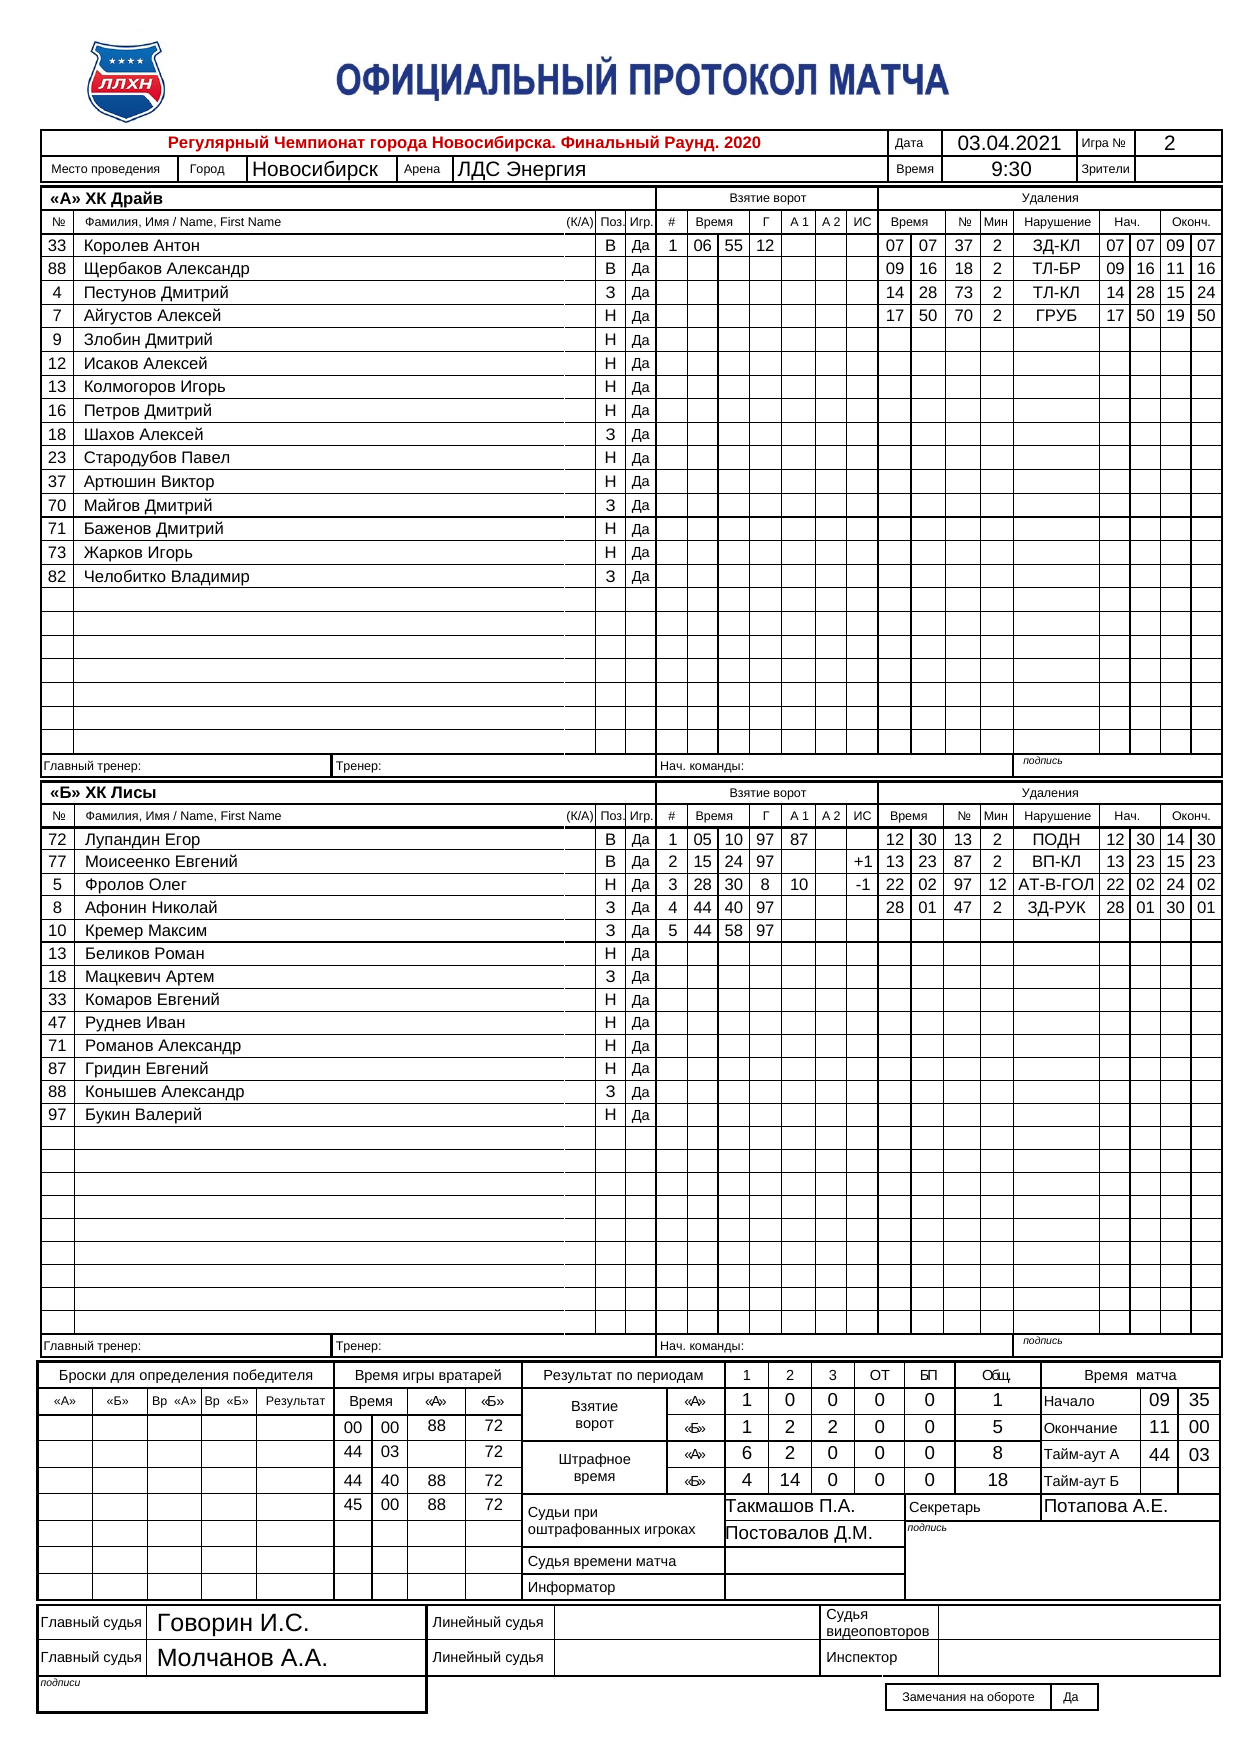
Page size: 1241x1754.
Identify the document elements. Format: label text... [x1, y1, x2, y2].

table_header Замечания на обороте [887, 1685, 1050, 1709]
table_cell [981, 565, 1013, 587]
table_cell [626, 1288, 655, 1310]
table_cell [879, 1219, 910, 1241]
table_cell [688, 518, 717, 540]
table_cell Поз. [596, 211, 625, 233]
table_cell [912, 1104, 943, 1126]
table_cell [782, 1288, 815, 1310]
table_cell [782, 850, 815, 872]
table_cell [1014, 1035, 1099, 1057]
table_cell [719, 1242, 749, 1264]
table_cell 09 [1141, 1389, 1177, 1413]
table_cell [1100, 352, 1129, 374]
table_cell [750, 1104, 781, 1126]
table_cell [782, 920, 815, 941]
table_cell [42, 730, 73, 753]
table_cell [408, 1521, 465, 1546]
table_cell [1014, 1058, 1099, 1079]
table_cell Н [596, 305, 625, 327]
table_cell [1192, 399, 1221, 422]
table_cell [657, 494, 687, 516]
table_cell [816, 518, 846, 540]
table_cell 58 [719, 920, 749, 941]
table_cell 14 [879, 281, 910, 303]
table_cell ТЛ-КЛ [1014, 281, 1099, 303]
table_cell [1161, 541, 1190, 564]
table_cell 70 [946, 305, 980, 327]
table_cell [719, 588, 749, 611]
table_cell 2 [981, 896, 1013, 918]
table_cell [1192, 683, 1221, 706]
table_cell Нарушение [1014, 805, 1099, 826]
table_cell [1192, 636, 1221, 658]
table_cell [816, 659, 846, 682]
table_cell [1192, 588, 1221, 611]
table_cell [93, 1416, 147, 1440]
table_cell 47 [944, 896, 980, 918]
table_cell Штрафное время [523, 1442, 666, 1493]
table_cell [1100, 423, 1129, 445]
table_cell [466, 1574, 521, 1599]
table_header Броски для определения победителя [39, 1363, 333, 1387]
table_cell [1161, 1058, 1190, 1079]
table_cell [1014, 470, 1099, 493]
table_cell [1161, 943, 1190, 964]
table_cell Линейный судья [428, 1640, 554, 1675]
table_cell [657, 518, 687, 540]
table_cell [782, 1173, 815, 1195]
table_cell [816, 707, 846, 729]
table_cell [257, 1574, 333, 1599]
table_cell [782, 896, 815, 918]
table_cell Конышев Александр [75, 1081, 564, 1103]
table_cell [847, 943, 877, 964]
table_cell [782, 257, 815, 280]
table_cell [565, 896, 595, 918]
table_cell [1161, 920, 1190, 941]
table_cell 6 [726, 1442, 768, 1467]
table_cell [719, 399, 749, 422]
table_cell [750, 352, 781, 374]
table_cell 72 [466, 1416, 521, 1440]
table_cell [657, 1012, 687, 1033]
table_cell [428, 1677, 882, 1711]
table_cell [912, 1311, 943, 1333]
table_cell [1100, 470, 1129, 493]
table_cell 14 [769, 1468, 811, 1493]
table_cell [1192, 423, 1221, 445]
table_cell [1192, 494, 1221, 516]
table_cell 44 [688, 920, 717, 941]
table_cell +1 [847, 850, 877, 872]
table_cell [39, 1521, 92, 1546]
table_cell [719, 1219, 749, 1241]
table_cell 55 [719, 235, 749, 256]
table_cell [782, 1012, 815, 1033]
table_cell [1131, 1012, 1160, 1033]
table_cell [93, 1547, 147, 1573]
table_cell [74, 659, 564, 682]
table_cell А 2 [816, 211, 846, 233]
table_cell [944, 1196, 980, 1218]
table_cell ТЛ-БР [1014, 257, 1099, 280]
table_cell [981, 1265, 1013, 1287]
table_cell [1014, 518, 1099, 540]
table_header 2 [769, 1363, 811, 1387]
table_cell [1192, 470, 1221, 493]
table_header Регулярный Чемпионат города Новосибирска. Финальный Раунд. 2020 [42, 131, 887, 155]
table_cell Да [626, 281, 655, 303]
table_cell 9:30 [943, 157, 1076, 181]
table_cell [626, 1219, 655, 1241]
table_cell [202, 1441, 256, 1467]
table_cell [816, 399, 846, 422]
table_cell [750, 565, 781, 587]
table_cell [1192, 1242, 1221, 1264]
table_cell Н [596, 943, 625, 964]
table_cell Игр. [626, 805, 655, 826]
table_header Игра № [1078, 131, 1134, 155]
table_cell Да [626, 989, 655, 1011]
table_cell [816, 446, 846, 469]
table_cell [202, 1494, 256, 1520]
table_cell 35 [1179, 1389, 1219, 1413]
table_cell [657, 588, 687, 611]
table_cell [847, 636, 877, 658]
table_cell [1192, 612, 1221, 634]
table_cell Нач. команды: [657, 1335, 1012, 1356]
table_cell [39, 1416, 92, 1440]
table_cell [565, 920, 595, 941]
table_cell [1100, 1173, 1129, 1195]
table_cell [750, 588, 781, 611]
table_cell 1 [956, 1389, 1040, 1413]
table_cell [750, 1150, 781, 1172]
table_cell [782, 305, 815, 327]
table_cell 88 [408, 1494, 465, 1520]
table_cell [981, 1288, 1013, 1310]
table_cell [879, 423, 910, 445]
table_cell 2 [981, 281, 1013, 303]
table_cell [1100, 707, 1129, 729]
table_cell [626, 1173, 655, 1195]
table_cell 13 [1100, 850, 1129, 872]
table_cell [596, 707, 625, 729]
table_cell [912, 1150, 943, 1172]
table_cell [596, 1311, 625, 1333]
table_cell [782, 1035, 815, 1057]
table_cell [912, 565, 945, 587]
table_cell [626, 636, 655, 658]
table_cell 82 [42, 565, 73, 587]
table_cell Да [626, 305, 655, 327]
table_cell [565, 446, 595, 469]
table_cell [782, 328, 815, 351]
table_cell [626, 1311, 655, 1333]
table_cell [1100, 494, 1129, 516]
table_cell [335, 1547, 371, 1573]
table_cell [688, 1127, 717, 1149]
table_cell Зрители [1078, 157, 1134, 181]
table_cell [688, 730, 717, 753]
table_cell ЗД-РУК [1014, 896, 1099, 918]
table_cell [847, 281, 877, 303]
table_cell [879, 1081, 910, 1103]
table_cell 0 [812, 1468, 854, 1493]
table_cell [1100, 1058, 1129, 1079]
table_cell [688, 352, 717, 374]
table_cell # [657, 805, 687, 826]
table_cell Н [596, 470, 625, 493]
table_cell Судья времени матча [523, 1548, 724, 1573]
table_cell [1192, 352, 1221, 374]
table_cell [847, 399, 877, 422]
table_cell [42, 1150, 74, 1172]
table_cell 73 [946, 281, 980, 303]
table_cell [42, 1265, 74, 1287]
table_cell [981, 588, 1013, 611]
table_cell [1131, 1127, 1160, 1149]
table_cell [750, 1058, 781, 1079]
table_cell [879, 683, 910, 706]
table_cell [750, 1311, 781, 1333]
table_cell [750, 1081, 781, 1103]
table_cell [565, 829, 595, 849]
table_cell [750, 281, 781, 303]
table_cell [626, 1150, 655, 1172]
table_cell Шахов Алексей [74, 423, 564, 445]
table_cell [847, 446, 877, 469]
table_cell [1192, 1265, 1221, 1287]
table_cell [1100, 1288, 1129, 1310]
table_cell [750, 494, 781, 516]
table_cell 2 [812, 1415, 854, 1440]
table_cell [816, 966, 846, 987]
table_cell [1179, 1468, 1219, 1493]
table_cell ИС [847, 805, 877, 826]
table_cell [1131, 1150, 1160, 1172]
table_cell [719, 683, 749, 706]
table_cell [1161, 588, 1190, 611]
table_cell [981, 446, 1013, 469]
table_cell [944, 943, 980, 964]
table_cell [1161, 446, 1190, 469]
table_cell [944, 1150, 980, 1172]
table_cell 12 [750, 235, 781, 256]
table_cell [565, 850, 595, 872]
table_cell [750, 659, 781, 682]
table_cell [1161, 683, 1190, 706]
table_cell Тренер: [333, 755, 655, 776]
table_cell [912, 636, 945, 658]
table_cell Окончание [1042, 1415, 1140, 1440]
table_cell [1100, 730, 1129, 753]
table_cell [1161, 1127, 1190, 1149]
table_cell [816, 281, 846, 303]
table_cell [816, 920, 846, 941]
table_cell [1100, 636, 1129, 658]
table_cell [688, 1104, 717, 1126]
table_cell [657, 541, 687, 564]
table_cell Н [596, 352, 625, 374]
table_cell [719, 305, 749, 327]
table_cell [719, 1104, 749, 1126]
table_cell [565, 1150, 595, 1172]
table_cell [719, 565, 749, 587]
table_cell [816, 1058, 846, 1079]
table_cell [847, 328, 877, 351]
table_cell 0 [812, 1442, 854, 1467]
table_cell [847, 235, 877, 256]
table_cell [42, 1173, 74, 1195]
table_cell [847, 1219, 877, 1241]
table_cell [596, 1219, 625, 1241]
table_cell Н [596, 328, 625, 351]
table_cell Судья видеоповторов [821, 1606, 938, 1639]
table_cell 28 [912, 281, 945, 303]
table_cell [912, 943, 943, 964]
table_cell [719, 1035, 749, 1057]
table_cell [42, 1311, 74, 1333]
table_cell [782, 1081, 815, 1103]
table_cell З [596, 966, 625, 987]
table_cell [688, 1012, 717, 1033]
table_cell [981, 1150, 1013, 1172]
table_cell [719, 257, 749, 280]
table_cell [912, 1058, 943, 1079]
table_cell [912, 612, 945, 634]
table_cell [944, 1265, 980, 1287]
table_cell 97 [42, 1104, 74, 1126]
table_cell [847, 659, 877, 682]
table_cell [1192, 1150, 1221, 1172]
table_cell Потапова А.Е. [1042, 1495, 1219, 1520]
table_cell [42, 707, 73, 729]
table_cell [847, 1265, 877, 1287]
table_cell [1161, 1081, 1190, 1103]
table_cell [202, 1521, 256, 1546]
table_cell [847, 1311, 877, 1333]
table_cell [816, 328, 846, 351]
table_cell 0 [855, 1415, 904, 1440]
table_cell [335, 1521, 371, 1546]
table_cell [148, 1574, 201, 1599]
table_cell 97 [750, 920, 781, 941]
table_cell Да [626, 829, 655, 849]
table_cell [1100, 518, 1129, 540]
table_cell 28 [879, 896, 910, 918]
table_cell [657, 612, 687, 634]
table_cell [1131, 423, 1160, 445]
table_cell [719, 1173, 749, 1195]
table_cell [719, 541, 749, 564]
table_cell [847, 1288, 877, 1310]
table_cell [782, 1311, 815, 1333]
table_cell [750, 399, 781, 422]
table_cell Майгов Дмитрий [74, 494, 564, 516]
table_cell [565, 1288, 595, 1310]
table_cell [719, 518, 749, 540]
table_cell [565, 352, 595, 374]
table_cell [816, 636, 846, 658]
table_cell [657, 281, 687, 303]
table_cell [879, 1104, 910, 1126]
table_cell [565, 328, 595, 351]
table_cell [39, 1468, 92, 1493]
table_cell 87 [782, 829, 815, 849]
table_cell [981, 966, 1013, 987]
table_cell [42, 636, 73, 658]
table_cell [782, 235, 815, 256]
table_cell 0 [905, 1389, 954, 1413]
table_cell Н [596, 541, 625, 564]
table_cell [39, 1494, 92, 1520]
table_cell 44 [335, 1441, 371, 1467]
table_cell -1 [847, 874, 877, 895]
table_cell [981, 683, 1013, 706]
table_cell [626, 612, 655, 634]
table_cell Да [626, 446, 655, 469]
table_cell [257, 1547, 333, 1573]
table_cell [1014, 1127, 1099, 1149]
table_cell [750, 257, 781, 280]
table_cell [565, 305, 595, 327]
table_cell [1100, 1012, 1129, 1033]
table_cell [42, 1196, 74, 1218]
table_header Общ. [956, 1363, 1040, 1387]
table_cell [782, 588, 815, 611]
table_cell [1014, 1196, 1099, 1218]
table_cell [847, 1242, 877, 1264]
table_cell [74, 636, 564, 658]
table_cell [657, 659, 687, 682]
table_cell 15 [688, 850, 717, 872]
table_cell Да [626, 257, 655, 280]
table_cell 19 [1161, 305, 1190, 327]
table_cell [750, 707, 781, 729]
table_cell Романов Александр [75, 1035, 564, 1057]
table_cell [879, 470, 910, 493]
table_cell [565, 659, 595, 682]
table_cell [1131, 1104, 1160, 1126]
table_cell 0 [855, 1389, 904, 1413]
table_cell [1161, 659, 1190, 682]
table_cell [816, 896, 846, 918]
table_cell [1131, 1219, 1160, 1241]
table_cell [946, 565, 980, 587]
table_cell Кремер Максим [75, 920, 564, 941]
table_cell # [657, 211, 687, 233]
table_cell 5 [956, 1415, 1040, 1440]
table_cell Нач. [1100, 805, 1160, 826]
table_cell [1014, 446, 1099, 469]
table_cell Мацкевич Артем [75, 966, 564, 987]
table_cell [1014, 612, 1099, 634]
table_cell [565, 1104, 595, 1126]
table_cell № [946, 211, 980, 233]
table_cell [657, 1311, 687, 1333]
table_cell [816, 423, 846, 445]
table_cell [750, 1265, 781, 1287]
table_cell Тренер: [333, 1335, 655, 1356]
table_cell [782, 1058, 815, 1079]
table_cell [1131, 518, 1160, 540]
table_cell [946, 588, 980, 611]
table_cell [981, 1104, 1013, 1126]
table_cell 09 [879, 257, 910, 280]
table_cell [657, 352, 687, 374]
table_cell [1131, 1196, 1160, 1218]
table_cell Инспектор [821, 1640, 938, 1675]
table_cell [596, 588, 625, 611]
table_cell [688, 328, 717, 351]
table_header Взятие ворот [657, 783, 877, 803]
table_cell [688, 659, 717, 682]
table_cell [782, 470, 815, 493]
table_cell [944, 1035, 980, 1057]
table_cell 23 [1192, 850, 1221, 872]
table_cell 12 [1100, 829, 1129, 849]
table_cell [1161, 612, 1190, 634]
picture [5, 28, 1179, 129]
table_cell ВП-КЛ [1014, 850, 1099, 872]
table_cell [657, 707, 687, 729]
table_cell ЗД-КЛ [1014, 235, 1099, 256]
table_cell 22 [879, 874, 910, 895]
table_cell [782, 518, 815, 540]
table_cell 01 [1192, 896, 1221, 918]
table_cell Начало [1042, 1389, 1140, 1413]
table_cell [719, 636, 749, 658]
table_cell [981, 636, 1013, 658]
table_cell Н [596, 989, 625, 1011]
table_cell [879, 1058, 910, 1079]
table_cell [879, 659, 910, 682]
table_cell [408, 1441, 465, 1467]
table_cell [688, 257, 717, 280]
table_cell [719, 659, 749, 682]
table_cell 14 [1161, 829, 1190, 849]
table_cell Челобитко Владимир [74, 565, 564, 587]
table_cell [39, 1574, 92, 1599]
table_cell 1 [657, 829, 687, 849]
table_cell [981, 1173, 1013, 1195]
table_cell [1161, 1265, 1190, 1287]
table_cell [1014, 659, 1099, 682]
table_cell 72 [42, 829, 74, 849]
table_cell [782, 446, 815, 469]
table_cell [565, 1081, 595, 1103]
table_cell [1192, 989, 1221, 1011]
table_cell [782, 1219, 815, 1241]
table_cell [816, 376, 846, 398]
table_cell [750, 1012, 781, 1033]
table_header БП [905, 1363, 954, 1387]
table_cell [555, 1640, 819, 1675]
table_cell [883, 1677, 1220, 1681]
table_cell [1131, 1058, 1160, 1079]
table_cell [816, 1012, 846, 1033]
table_header Удаления [879, 783, 1221, 803]
table_cell подпись [1014, 1335, 1221, 1356]
table_cell [565, 235, 595, 256]
table_cell 97 [944, 874, 980, 895]
table_cell [944, 1012, 980, 1033]
table_cell 88 [408, 1468, 465, 1493]
table_cell [257, 1521, 333, 1546]
table_cell [1131, 989, 1160, 1011]
table_cell [657, 636, 687, 658]
table_cell [1014, 1311, 1099, 1333]
table_cell 4 [657, 896, 687, 918]
table_cell Да [626, 943, 655, 964]
table_cell В [596, 850, 625, 872]
table_cell [657, 943, 687, 964]
table_cell [847, 470, 877, 493]
table_cell [1131, 730, 1160, 753]
table_cell Фамилия, Имя / Name, First Name [74, 211, 565, 233]
table_cell Оконч. [1161, 805, 1221, 826]
table_cell Время [879, 805, 943, 826]
table_cell [847, 1150, 877, 1172]
table_cell 33 [42, 989, 74, 1011]
table_cell [847, 1058, 877, 1079]
table_cell [847, 565, 877, 587]
table_cell [750, 470, 781, 493]
table_cell 87 [42, 1058, 74, 1079]
table_cell [1099, 1682, 1220, 1711]
table_cell [1192, 1196, 1221, 1218]
table_cell [1100, 1150, 1129, 1172]
table_cell [74, 612, 564, 634]
table_cell [816, 1104, 846, 1126]
table_cell [1014, 730, 1099, 753]
table_cell [946, 494, 980, 516]
table_cell [688, 1265, 717, 1287]
table_cell Молчанов А.А. [147, 1640, 425, 1675]
table_cell Время [889, 157, 941, 181]
table_cell [75, 1265, 564, 1287]
table_cell [1161, 1196, 1190, 1218]
table_cell [912, 1081, 943, 1103]
table_cell [1131, 612, 1160, 634]
table_cell [657, 1265, 687, 1287]
table_cell [719, 328, 749, 351]
table_cell 88 [42, 1081, 74, 1103]
table_cell [944, 1127, 980, 1149]
table_cell [719, 1012, 749, 1033]
table_cell Время [688, 805, 749, 826]
table_cell [688, 683, 717, 706]
table_cell 03 [373, 1441, 407, 1467]
table_cell «А» [408, 1389, 465, 1413]
table_cell 23 [1131, 850, 1160, 872]
table_cell [719, 612, 749, 634]
table_cell [596, 683, 625, 706]
table_cell [688, 612, 717, 634]
table_cell [1161, 1219, 1190, 1241]
table_cell 12 [42, 352, 73, 374]
table_cell [981, 920, 1013, 941]
table_cell [1192, 659, 1221, 682]
table_cell [981, 1081, 1013, 1103]
table_cell Фамилия, Имя / Name, First Name [75, 805, 565, 826]
table_cell [719, 1196, 749, 1218]
table_cell А 2 [816, 805, 846, 826]
table_cell [74, 588, 564, 611]
table_cell [657, 470, 687, 493]
table_cell [565, 257, 595, 280]
table_cell № [42, 805, 74, 826]
table_cell [657, 989, 687, 1011]
table_cell 09 [1161, 235, 1190, 256]
table_cell [202, 1468, 256, 1493]
table_cell [1131, 1288, 1160, 1310]
table_cell [1161, 328, 1190, 351]
table_cell Информатор [523, 1575, 724, 1599]
table_cell [981, 1035, 1013, 1057]
table_cell [688, 588, 717, 611]
table_cell [719, 446, 749, 469]
table_cell [719, 707, 749, 729]
table_cell [1192, 446, 1221, 469]
table_cell 24 [1161, 874, 1190, 895]
table_cell [750, 612, 781, 634]
table_cell [565, 541, 595, 564]
table_cell Да [626, 1035, 655, 1057]
table_cell [596, 1150, 625, 1172]
table_cell Н [596, 1104, 625, 1126]
table_cell Н [596, 1058, 625, 1079]
table_cell [939, 1606, 1219, 1639]
table_cell [42, 588, 73, 611]
table_cell Пестунов Дмитрий [74, 281, 564, 303]
table_cell [1161, 730, 1190, 753]
table_cell [596, 1196, 625, 1218]
table_cell [688, 1150, 717, 1172]
table_cell [912, 1288, 943, 1310]
table_cell [596, 1173, 625, 1195]
table_cell [1161, 966, 1190, 987]
table_cell [981, 989, 1013, 1011]
table_cell [1014, 1173, 1099, 1195]
table_cell [626, 1127, 655, 1149]
table_cell 10 [719, 829, 749, 849]
table_cell 87 [944, 850, 980, 872]
table_cell 33 [42, 235, 73, 256]
table_cell Главный судья [39, 1606, 146, 1639]
table_cell подпись [906, 1522, 1219, 1599]
table_cell Да [626, 399, 655, 422]
table_cell [719, 943, 749, 964]
table_cell Время [335, 1389, 407, 1413]
table_cell [782, 1127, 815, 1149]
table_cell [879, 1311, 910, 1333]
table_cell 71 [42, 518, 73, 540]
table_cell [202, 1416, 256, 1440]
table_cell [657, 966, 687, 987]
table_cell [939, 1640, 1219, 1675]
table_cell Постовалов Д.М. [726, 1521, 904, 1546]
table_cell 13 [944, 829, 980, 849]
table_cell Вр «Б» [202, 1389, 256, 1413]
table_cell [847, 423, 877, 445]
table_cell [1131, 1035, 1160, 1057]
table_cell [912, 446, 945, 469]
table_cell Говорин И.С. [147, 1606, 425, 1639]
table_cell (К/А) [565, 211, 595, 233]
table_cell [1192, 966, 1221, 987]
table_cell [847, 305, 877, 327]
table_cell Моисеенко Евгений [75, 850, 564, 872]
table_cell [657, 446, 687, 469]
table_cell [847, 257, 877, 280]
table_cell [688, 943, 717, 964]
table_cell [657, 1173, 687, 1195]
table_cell [657, 1196, 687, 1218]
table_cell [782, 636, 815, 658]
table_cell [944, 1242, 980, 1264]
table_cell [816, 730, 846, 753]
table_cell [782, 1265, 815, 1287]
table_cell [1014, 966, 1099, 987]
table_cell [750, 683, 781, 706]
table_cell [816, 989, 846, 1011]
table_cell [912, 966, 943, 987]
table_cell [1161, 423, 1190, 445]
table_cell [565, 494, 595, 516]
table_cell [1014, 1265, 1099, 1287]
table_cell [1192, 376, 1221, 398]
table_cell [1131, 966, 1160, 987]
table_cell [944, 920, 980, 941]
table_cell [626, 659, 655, 682]
table_cell [816, 541, 846, 564]
table_cell № [944, 805, 980, 826]
table_cell [148, 1468, 201, 1493]
table_cell [657, 683, 687, 706]
table_cell [879, 1012, 910, 1033]
table_cell [688, 1219, 717, 1241]
table_cell [847, 707, 877, 729]
table_cell [257, 1441, 333, 1467]
table_cell [946, 636, 980, 658]
table_header Удаления [879, 188, 1221, 209]
table_cell [688, 470, 717, 493]
table_cell Да [626, 352, 655, 374]
table_cell Да [626, 966, 655, 987]
table_cell [879, 328, 910, 351]
table_cell Да [626, 565, 655, 587]
table_cell [1014, 1104, 1099, 1126]
table_cell [373, 1547, 407, 1573]
table_cell [39, 1547, 92, 1573]
table_cell [75, 1288, 564, 1310]
table_cell [148, 1521, 201, 1546]
table_cell 01 [912, 896, 943, 918]
table_cell 37 [42, 470, 73, 493]
table_cell [1014, 1219, 1099, 1241]
table_cell 50 [1192, 305, 1221, 327]
table_cell В [596, 829, 625, 849]
table_cell [981, 1127, 1013, 1149]
table_cell [816, 1219, 846, 1241]
table_cell Арена [398, 157, 452, 181]
table_cell [1192, 541, 1221, 564]
table_cell [879, 730, 910, 753]
table_cell [1014, 1012, 1099, 1033]
table_cell [750, 305, 781, 327]
table_cell [750, 943, 781, 964]
table_cell 44 [688, 896, 717, 918]
table_cell [555, 1606, 819, 1639]
table_cell Да [626, 541, 655, 564]
table_cell Главный судья [39, 1640, 146, 1675]
table_cell [847, 541, 877, 564]
table_cell [657, 423, 687, 445]
table_cell 8 [956, 1442, 1040, 1467]
table_cell [981, 943, 1013, 964]
table_cell [688, 1242, 717, 1264]
table_cell Да [626, 423, 655, 445]
table_cell 09 [1100, 257, 1129, 280]
table_cell [782, 989, 815, 1011]
table_cell А 1 [782, 805, 815, 826]
table_cell [782, 707, 815, 729]
table_cell [750, 376, 781, 398]
table_cell Да [626, 850, 655, 872]
table_header Взятие ворот [657, 188, 877, 209]
table_cell [912, 659, 945, 682]
table_cell [981, 518, 1013, 540]
table_cell [912, 399, 945, 422]
table_cell [1141, 1468, 1177, 1493]
table_cell 30 [912, 829, 943, 849]
table_cell [657, 565, 687, 587]
table_cell «А» [668, 1389, 724, 1413]
table_header Время игры вратарей [335, 1363, 521, 1387]
table_cell 16 [42, 399, 73, 422]
table_cell [912, 707, 945, 729]
table_cell [1192, 1173, 1221, 1195]
table_cell А 1 [782, 211, 815, 233]
table_cell [912, 423, 945, 445]
table_cell 02 [1192, 874, 1221, 895]
table_cell 02 [912, 874, 943, 895]
table_cell «А» [668, 1442, 724, 1467]
table_cell 12 [879, 829, 910, 849]
table_cell [1161, 1104, 1190, 1126]
table_cell [1192, 707, 1221, 729]
table_cell 0 [905, 1442, 954, 1467]
table_cell [944, 1173, 980, 1195]
table_cell Новосибирск [248, 157, 396, 181]
table_cell [565, 423, 595, 445]
table_cell [816, 683, 846, 706]
table_cell [912, 1265, 943, 1287]
table_cell [944, 1081, 980, 1103]
table_cell [1161, 707, 1190, 729]
table_cell [1100, 565, 1129, 587]
table_cell [726, 1548, 904, 1573]
table_cell [719, 1058, 749, 1079]
table_cell [782, 659, 815, 682]
table_cell [1131, 446, 1160, 469]
table_cell [946, 659, 980, 682]
table_cell [847, 518, 877, 540]
table_cell [1161, 494, 1190, 516]
table_header Дата [889, 131, 941, 155]
table_cell Секретарь [906, 1495, 1040, 1520]
table_cell [782, 352, 815, 374]
table_cell [688, 494, 717, 516]
table_cell [1161, 518, 1190, 540]
table_cell 18 [42, 966, 74, 987]
table_cell [879, 588, 910, 611]
table_cell [75, 1242, 564, 1264]
table_cell Нач. [1100, 211, 1160, 233]
table_cell [816, 1127, 846, 1149]
table_cell [719, 1127, 749, 1149]
table_cell «Б » [466, 1389, 521, 1413]
table_cell [782, 1242, 815, 1264]
table_cell [626, 1265, 655, 1287]
table_cell [816, 565, 846, 587]
table_cell [782, 376, 815, 398]
table_cell 28 [688, 874, 717, 895]
table_cell [719, 352, 749, 374]
table_cell [657, 1035, 687, 1057]
table_cell [847, 920, 877, 941]
table_cell [944, 1219, 980, 1241]
table_cell В [596, 257, 625, 280]
table_cell [1192, 1081, 1221, 1103]
table_cell [688, 565, 717, 587]
table_cell Нарушение [1014, 211, 1099, 233]
table_cell [626, 1196, 655, 1218]
table_cell 30 [719, 874, 749, 895]
table_cell 23 [42, 446, 73, 469]
table_cell Злобин Дмитрий [74, 328, 564, 351]
table_cell 24 [1192, 281, 1221, 303]
table_cell 10 [42, 920, 74, 941]
table_cell [879, 1173, 910, 1195]
table_cell [1192, 328, 1221, 351]
table_cell [1100, 1127, 1129, 1149]
table_cell [816, 1242, 846, 1264]
table_cell [879, 989, 910, 1011]
table_cell [816, 1035, 846, 1057]
table_cell 1 [726, 1415, 768, 1440]
table_cell [944, 1058, 980, 1079]
table_cell [1131, 683, 1160, 706]
table_cell 0 [812, 1389, 854, 1413]
table_cell [657, 1288, 687, 1310]
table_cell [565, 565, 595, 587]
table_cell 1 [726, 1389, 768, 1413]
table_cell [75, 1127, 564, 1149]
table_cell Место проведения [42, 157, 177, 181]
table_cell 05 [688, 829, 717, 849]
table_cell Айгустов Алексей [74, 305, 564, 327]
table_cell [816, 874, 846, 895]
table_cell [847, 1127, 877, 1149]
table_cell [565, 1012, 595, 1033]
table_cell 16 [1192, 257, 1221, 280]
table_cell [782, 494, 815, 516]
table_cell [596, 612, 625, 634]
table_cell 14 [1100, 281, 1129, 303]
table_cell [912, 1127, 943, 1149]
table_cell Афонин Николай [75, 896, 564, 918]
table_cell [1131, 636, 1160, 658]
table_cell [912, 541, 945, 564]
table_cell [1131, 588, 1160, 611]
table_cell [879, 399, 910, 422]
table_cell З [596, 896, 625, 918]
table_cell [946, 683, 980, 706]
table_header «Б» ХК Лисы [42, 783, 655, 803]
table_cell [879, 518, 910, 540]
table_cell 02 [1131, 874, 1160, 895]
table_cell [1161, 399, 1190, 422]
table_cell [626, 588, 655, 611]
table_cell З [596, 494, 625, 516]
table_cell [1192, 518, 1221, 540]
table_cell [1131, 494, 1160, 516]
table_cell [657, 730, 687, 753]
table_cell Время [688, 211, 749, 233]
table_cell [565, 683, 595, 706]
table_cell 2 [981, 829, 1013, 849]
table_cell Тайм-аут Б [1042, 1468, 1140, 1493]
table_cell [1192, 1058, 1221, 1079]
table_cell [1100, 446, 1129, 469]
table_cell 00 [373, 1494, 407, 1520]
table_cell [93, 1494, 147, 1520]
table_cell [565, 470, 595, 493]
table_cell [1100, 612, 1129, 634]
table_cell З [596, 920, 625, 941]
table_cell [688, 376, 717, 398]
table_cell [1192, 920, 1221, 941]
table_cell 30 [1192, 829, 1221, 849]
table_cell Н [596, 376, 625, 398]
table_cell 73 [42, 541, 73, 564]
table_cell [847, 1012, 877, 1033]
table_cell [944, 1288, 980, 1310]
table_cell 2 [657, 850, 687, 872]
table_cell [1014, 494, 1099, 516]
table_cell [879, 1288, 910, 1310]
table_cell [565, 943, 595, 964]
table_cell [1014, 920, 1099, 941]
table_cell [1161, 565, 1190, 587]
table_cell [1136, 157, 1221, 181]
table_cell [1100, 1242, 1129, 1264]
table_cell Да [626, 494, 655, 516]
table_cell Н [596, 518, 625, 540]
table_cell Щербаков Александр [74, 257, 564, 280]
table_cell [596, 1127, 625, 1149]
table_cell [688, 305, 717, 327]
table_cell [946, 470, 980, 493]
table_cell [981, 352, 1013, 374]
table_cell [946, 707, 980, 729]
table_cell [816, 850, 846, 872]
table_cell 07 [912, 235, 945, 256]
table_cell 30 [1161, 896, 1190, 918]
table_cell «Б» [668, 1468, 724, 1493]
table_cell [42, 683, 73, 706]
table_cell [847, 376, 877, 398]
table_cell Да [626, 1081, 655, 1103]
table_cell [750, 1035, 781, 1057]
table_cell 2 [981, 235, 1013, 256]
table_cell [981, 376, 1013, 398]
table_cell 70 [42, 494, 73, 516]
table_cell [879, 1127, 910, 1149]
table_cell [688, 1311, 717, 1333]
table_cell [816, 257, 846, 280]
table_cell [816, 235, 846, 256]
table_cell [257, 1494, 333, 1520]
table_cell [879, 1035, 910, 1057]
table_cell [981, 1012, 1013, 1033]
table_cell [912, 683, 945, 706]
table_cell [688, 541, 717, 564]
table_cell [912, 518, 945, 540]
table_cell Время [879, 211, 945, 233]
table_cell [1014, 423, 1099, 445]
table_cell 16 [1131, 257, 1160, 280]
table_cell [466, 1521, 521, 1546]
table_cell [816, 470, 846, 493]
table_cell [782, 966, 815, 987]
table_cell 07 [1100, 235, 1129, 256]
table_cell [750, 1242, 781, 1264]
table_cell Мин [981, 805, 1013, 826]
table_cell [688, 989, 717, 1011]
table_cell 4 [42, 281, 73, 303]
table_cell [657, 328, 687, 351]
table_cell [750, 541, 781, 564]
table_cell Результат [257, 1389, 333, 1413]
table_cell 72 [466, 1441, 521, 1467]
table_cell ГРУБ [1014, 305, 1099, 327]
table_cell 2 [981, 850, 1013, 872]
table_cell [565, 1242, 595, 1264]
table_cell [1100, 1311, 1129, 1333]
table_cell [816, 1311, 846, 1333]
table_cell [42, 1242, 74, 1264]
table_cell [1161, 1012, 1190, 1033]
table_cell [1014, 376, 1099, 398]
table_cell ИС [847, 211, 877, 233]
table_cell 03 [1179, 1441, 1219, 1467]
table_cell [879, 943, 910, 964]
table_cell [657, 1150, 687, 1172]
table_cell [565, 1058, 595, 1079]
table_cell 28 [1131, 281, 1160, 303]
table_cell [1100, 399, 1129, 422]
table_cell [1100, 1104, 1129, 1126]
table_cell [946, 446, 980, 469]
table_cell 13 [42, 376, 73, 398]
table_cell 01 [1131, 896, 1160, 918]
table_cell [912, 376, 945, 398]
table_cell № [42, 211, 73, 233]
table_cell Г [750, 805, 781, 826]
table_cell [847, 1173, 877, 1195]
table_cell [1014, 588, 1099, 611]
table_cell [944, 1104, 980, 1126]
table_cell [1161, 376, 1190, 398]
table_cell 06 [688, 235, 717, 256]
table_cell [408, 1574, 465, 1599]
table_cell 12 [981, 874, 1013, 895]
table_cell [750, 989, 781, 1011]
table_cell 2 [981, 305, 1013, 327]
table_cell [816, 612, 846, 634]
table_cell [879, 565, 910, 587]
table_cell [879, 494, 910, 516]
table_cell [565, 989, 595, 1011]
table_cell 18 [946, 257, 980, 280]
table_cell [1192, 1219, 1221, 1241]
table_cell [847, 829, 877, 849]
table_cell [1131, 920, 1160, 941]
table_cell Жарков Игорь [74, 541, 564, 564]
table_header 2 [1136, 131, 1221, 155]
table_cell [847, 494, 877, 516]
table_cell Н [596, 1012, 625, 1033]
table_cell 44 [1141, 1441, 1177, 1467]
table_cell [1131, 1173, 1160, 1195]
table_cell [42, 1219, 74, 1241]
table_cell [657, 257, 687, 280]
table_cell Мин [981, 211, 1013, 233]
table_cell Судьи при оштрафованных игроках [523, 1495, 724, 1546]
table_cell [373, 1574, 407, 1599]
table_cell 88 [408, 1416, 465, 1440]
table_cell [847, 1196, 877, 1218]
table_cell [75, 1196, 564, 1218]
table_cell [688, 707, 717, 729]
table_cell Букин Валерий [75, 1104, 564, 1126]
table_cell [847, 612, 877, 634]
table_cell [565, 874, 595, 895]
table_cell [719, 494, 749, 516]
table_cell [719, 376, 749, 398]
table_cell З [596, 423, 625, 445]
table_cell [565, 1035, 595, 1057]
table_cell 00 [373, 1416, 407, 1440]
table_cell «Б» [668, 1415, 724, 1440]
table_cell 0 [855, 1468, 904, 1493]
table_cell Г [750, 211, 781, 233]
table_cell 37 [946, 235, 980, 256]
table_cell [1161, 1311, 1190, 1333]
table_header 3 [812, 1363, 854, 1387]
table_cell Оконч. [1161, 211, 1221, 233]
table_cell [148, 1494, 201, 1520]
table_cell [912, 588, 945, 611]
table_cell [879, 612, 910, 634]
table_cell [1192, 1104, 1221, 1126]
table_cell [1131, 565, 1160, 587]
table_cell [1131, 399, 1160, 422]
table_cell Исаков Алексей [74, 352, 564, 374]
table_cell [1014, 565, 1099, 587]
table_cell [847, 1104, 877, 1126]
table_cell Главный тренер: [42, 755, 330, 776]
table_cell [1192, 565, 1221, 587]
table_cell [944, 989, 980, 1011]
table_cell [946, 730, 980, 753]
table_cell 5 [42, 874, 74, 895]
table_cell 07 [1131, 235, 1160, 256]
table_cell [93, 1574, 147, 1599]
table_cell [912, 730, 945, 753]
table_cell [847, 730, 877, 753]
table_cell [1100, 1219, 1129, 1241]
table_cell [75, 1173, 564, 1195]
table_cell [1131, 352, 1160, 374]
table_cell [750, 1127, 781, 1149]
table_cell [1014, 683, 1099, 706]
table_cell [1100, 588, 1129, 611]
table_cell [1131, 1242, 1160, 1264]
table_cell З [596, 281, 625, 303]
table_cell [879, 636, 910, 658]
table_cell [782, 423, 815, 445]
table_cell [1192, 1012, 1221, 1033]
table_cell [565, 588, 595, 611]
table_cell [912, 494, 945, 516]
table_cell [879, 707, 910, 729]
table_cell [565, 1127, 595, 1149]
table_cell 0 [905, 1415, 954, 1440]
table_cell [688, 281, 717, 303]
table_cell [719, 1081, 749, 1103]
table_cell [782, 730, 815, 753]
table_cell 07 [879, 235, 910, 256]
table_cell [1131, 707, 1160, 729]
table_cell [750, 966, 781, 987]
table_cell [565, 730, 595, 753]
table_cell [1100, 989, 1129, 1011]
table_cell [565, 1219, 595, 1241]
table_cell [912, 1035, 943, 1057]
table_cell 11 [1141, 1415, 1177, 1440]
table_cell [39, 1441, 92, 1467]
table_cell [202, 1547, 256, 1573]
table_cell [1131, 541, 1160, 564]
table_header 1 [726, 1363, 768, 1387]
table_cell [726, 1575, 904, 1599]
table_cell 00 [335, 1416, 371, 1440]
table_cell [719, 470, 749, 493]
table_cell [257, 1416, 333, 1440]
table_cell [1014, 989, 1099, 1011]
table_cell [688, 399, 717, 422]
table_cell 2 [769, 1415, 811, 1440]
table_cell Взятие ворот [523, 1389, 666, 1440]
table_cell [626, 730, 655, 753]
table_cell Да [626, 1104, 655, 1126]
table_cell Да [626, 874, 655, 895]
table_cell [688, 966, 717, 987]
table_cell Фролов Олег [75, 874, 564, 895]
table_header Да [1052, 1685, 1097, 1709]
table_cell [782, 943, 815, 964]
table_cell [688, 1196, 717, 1218]
table_cell [879, 1150, 910, 1172]
table_cell (К/А) [565, 805, 595, 826]
table_cell [782, 612, 815, 634]
table_cell [1161, 1288, 1190, 1310]
table_cell [1131, 659, 1160, 682]
table_cell [719, 730, 749, 753]
table_cell [750, 636, 781, 658]
table_cell [750, 730, 781, 753]
table_cell [816, 1196, 846, 1218]
table_cell 44 [335, 1468, 371, 1493]
table_cell 50 [1131, 305, 1160, 327]
table_cell Колмогоров Игорь [74, 376, 564, 398]
table_cell [879, 446, 910, 469]
table_cell [688, 1173, 717, 1195]
table_cell [565, 1196, 595, 1218]
table_cell [879, 1242, 910, 1264]
table_cell [75, 1311, 564, 1333]
table_cell [1100, 943, 1129, 964]
table_cell [750, 518, 781, 540]
table_cell [816, 305, 846, 327]
table_cell Нач. команды: [657, 755, 1012, 776]
table_cell 0 [769, 1389, 811, 1413]
table_header Время матча [1042, 1363, 1219, 1387]
table_cell [1161, 1150, 1190, 1172]
table_cell 97 [750, 896, 781, 918]
table_cell [1014, 1150, 1099, 1172]
table_cell [750, 1219, 781, 1241]
table_cell Линейный судья [428, 1606, 554, 1639]
table_cell [1192, 1288, 1221, 1310]
table_cell [912, 352, 945, 374]
table_cell [565, 1173, 595, 1195]
table_cell Поз. [596, 805, 625, 826]
table_cell [847, 896, 877, 918]
table_cell [565, 281, 595, 303]
table_cell [879, 376, 910, 398]
table_cell Лупандин Егор [75, 829, 564, 849]
table_cell [1131, 1081, 1160, 1103]
table_cell [816, 1265, 846, 1287]
table_cell [981, 494, 1013, 516]
table_cell АТ-В-ГОЛ [1014, 874, 1099, 895]
table_cell [1192, 1035, 1221, 1057]
table_cell [1100, 1265, 1129, 1287]
table_cell [596, 659, 625, 682]
table_cell [750, 1196, 781, 1218]
table_cell 16 [912, 257, 945, 280]
table_cell [202, 1574, 256, 1599]
table_cell Н [596, 446, 625, 469]
table_cell [946, 541, 980, 564]
table_cell [373, 1521, 407, 1546]
table_cell [847, 989, 877, 1011]
table_cell 07 [1192, 235, 1221, 256]
table_cell [148, 1547, 201, 1573]
table_cell Руднев Иван [75, 1012, 564, 1033]
table_cell 8 [42, 896, 74, 918]
table_cell 18 [956, 1468, 1040, 1493]
table_cell [981, 1058, 1013, 1079]
table_cell [1161, 352, 1190, 374]
table_cell [1131, 376, 1160, 398]
table_cell [719, 423, 749, 445]
table_cell [1131, 1311, 1160, 1333]
table_cell 97 [750, 829, 781, 849]
table_cell [981, 612, 1013, 634]
table_cell [847, 683, 877, 706]
table_cell [565, 399, 595, 422]
table_cell [565, 636, 595, 658]
table_cell Да [626, 518, 655, 540]
table_cell [1131, 470, 1160, 493]
table_cell Да [626, 1058, 655, 1079]
table_cell 40 [719, 896, 749, 918]
table_cell [1131, 328, 1160, 351]
table_cell [1014, 943, 1099, 964]
table_cell ЛДС Энергия [454, 157, 887, 181]
table_cell [1014, 1288, 1099, 1310]
table_cell [946, 423, 980, 445]
table_cell 13 [879, 850, 910, 872]
table_cell Баженов Дмитрий [74, 518, 564, 540]
table_cell [257, 1468, 333, 1493]
table_cell [782, 683, 815, 706]
table_cell [626, 1242, 655, 1264]
table_cell [657, 305, 687, 327]
table_cell подписи [39, 1677, 425, 1711]
table_cell 0 [905, 1468, 954, 1493]
table_cell [1014, 328, 1099, 351]
table_cell [912, 1242, 943, 1264]
table_cell [657, 376, 687, 398]
table_cell [879, 966, 910, 987]
table_cell подпись [1014, 755, 1221, 776]
table_cell [42, 1127, 74, 1149]
table_cell [565, 1311, 595, 1333]
table_cell [688, 636, 717, 658]
table_cell [816, 494, 846, 516]
table_cell [946, 328, 980, 351]
table_header «А» ХК Драйв [42, 188, 655, 209]
table_cell [1100, 1196, 1129, 1218]
table_cell Город [179, 157, 246, 181]
table_header Результат по периодам [523, 1363, 724, 1387]
table_header ОТ [855, 1363, 904, 1387]
table_cell [879, 1196, 910, 1218]
table_cell [981, 1311, 1013, 1333]
table_cell [912, 989, 943, 1011]
table_cell Вр «А» [148, 1389, 201, 1413]
table_cell [981, 730, 1013, 753]
table_cell [42, 1288, 74, 1310]
table_cell [816, 1288, 846, 1310]
table_cell 22 [1100, 874, 1129, 895]
table_cell 15 [1161, 850, 1190, 872]
table_cell [657, 1058, 687, 1079]
table_cell [879, 352, 910, 374]
table_cell [981, 659, 1013, 682]
table_cell [981, 541, 1013, 564]
table_cell Игр. [626, 211, 655, 233]
table_cell [657, 1127, 687, 1149]
table_cell [750, 446, 781, 469]
table_cell [1192, 730, 1221, 753]
table_cell 4 [726, 1468, 768, 1493]
table_cell [93, 1441, 147, 1467]
table_cell [946, 352, 980, 374]
table_cell 1 [657, 235, 687, 256]
table_cell [148, 1441, 201, 1467]
table_cell 00 [1179, 1415, 1219, 1440]
table_cell Да [626, 920, 655, 941]
table_cell 45 [335, 1494, 371, 1520]
table_cell В [596, 235, 625, 256]
table_cell Н [596, 1035, 625, 1057]
table_cell 50 [912, 305, 945, 327]
table_cell [847, 588, 877, 611]
table_cell [626, 707, 655, 729]
table_cell [596, 730, 625, 753]
table_cell [912, 328, 945, 351]
table_cell [912, 920, 943, 941]
table_cell З [596, 1081, 625, 1103]
table_cell [1161, 470, 1190, 493]
table_cell [1161, 636, 1190, 658]
table_cell [912, 1219, 943, 1241]
table_cell 28 [1100, 896, 1129, 918]
table_cell [879, 920, 910, 941]
table_cell [946, 518, 980, 540]
table_cell [1100, 659, 1129, 682]
table_cell [816, 1173, 846, 1195]
table_cell [1131, 943, 1160, 964]
table_cell Да [626, 896, 655, 918]
table_cell [1014, 1242, 1099, 1264]
table_cell Тайм-аут А [1042, 1441, 1140, 1467]
table_cell Беликов Роман [75, 943, 564, 964]
table_cell [750, 423, 781, 445]
table_cell [1014, 541, 1099, 564]
table_cell [1192, 1311, 1221, 1333]
table_cell [657, 1104, 687, 1126]
table_cell Комаров Евгений [75, 989, 564, 1011]
table_cell [688, 423, 717, 445]
table_cell 11 [1161, 257, 1190, 280]
table_cell 7 [42, 305, 73, 327]
table_cell 40 [373, 1468, 407, 1493]
table_cell [912, 470, 945, 493]
table_cell [1014, 707, 1099, 729]
table_cell [816, 1150, 846, 1172]
table_cell [719, 1311, 749, 1333]
table_cell [847, 1081, 877, 1103]
table_cell [782, 565, 815, 587]
table_cell 2 [769, 1442, 811, 1467]
table_cell [688, 446, 717, 469]
table_cell [657, 1242, 687, 1264]
table_cell [782, 1104, 815, 1126]
table_cell [782, 1196, 815, 1218]
table_cell [1014, 636, 1099, 658]
table_cell 88 [42, 257, 73, 280]
table_cell [981, 423, 1013, 445]
table_cell 23 [912, 850, 943, 872]
table_cell [466, 1547, 521, 1573]
table_cell 97 [750, 850, 781, 872]
table_cell [75, 1219, 564, 1241]
table_cell [93, 1468, 147, 1493]
table_cell [1100, 920, 1129, 941]
table_cell [565, 707, 595, 729]
table_cell Н [596, 874, 625, 895]
table_cell 77 [42, 850, 74, 872]
table_cell [1161, 1035, 1190, 1057]
table_cell [657, 399, 687, 422]
table_cell [1131, 1265, 1160, 1287]
table_cell ПОДН [1014, 829, 1099, 849]
table_cell «А» [39, 1389, 92, 1413]
table_cell 17 [1100, 305, 1129, 327]
table_cell «Б» [93, 1389, 147, 1413]
table_cell [879, 1265, 910, 1287]
table_cell 17 [879, 305, 910, 327]
table_cell [1100, 1035, 1129, 1057]
table_cell [946, 376, 980, 398]
table_cell 24 [719, 850, 749, 872]
table_cell Такмашов П.А. [726, 1495, 904, 1520]
table_cell [42, 612, 73, 634]
table_cell [750, 1173, 781, 1195]
table_cell [1161, 1242, 1190, 1264]
table_cell [1192, 1127, 1221, 1149]
table_cell [1161, 1173, 1190, 1195]
table_cell [816, 588, 846, 611]
table_cell Королев Антон [74, 235, 564, 256]
table_cell Да [626, 328, 655, 351]
table_cell [688, 1081, 717, 1103]
table_cell 71 [42, 1035, 74, 1057]
table_cell [335, 1574, 371, 1599]
table_cell [1161, 989, 1190, 1011]
table_cell [688, 1035, 717, 1057]
table_cell 30 [1131, 829, 1160, 849]
table_cell 5 [657, 920, 687, 941]
table_cell 72 [466, 1468, 521, 1493]
table_cell 72 [466, 1494, 521, 1520]
table_cell [1014, 352, 1099, 374]
table_cell [596, 1242, 625, 1264]
table_cell [750, 1288, 781, 1310]
table_cell 9 [42, 328, 73, 351]
table_cell [565, 518, 595, 540]
table_cell [981, 328, 1013, 351]
table_cell [93, 1521, 147, 1546]
table_cell [74, 683, 564, 706]
table_header 03.04.2021 [943, 131, 1076, 155]
table_cell 2 [981, 257, 1013, 280]
table_cell [657, 1219, 687, 1241]
table_cell [879, 541, 910, 564]
table_cell [626, 683, 655, 706]
table_cell [946, 399, 980, 422]
table_cell [981, 707, 1013, 729]
table_cell [847, 352, 877, 374]
table_cell 47 [42, 1012, 74, 1033]
table_cell [816, 829, 846, 849]
table_cell Петров Дмитрий [74, 399, 564, 422]
table_cell [1100, 966, 1129, 987]
table_cell [596, 1265, 625, 1287]
table_cell [816, 1081, 846, 1103]
table_cell [782, 399, 815, 422]
table_cell [912, 1012, 943, 1033]
table_cell [981, 1242, 1013, 1264]
table_cell [408, 1547, 465, 1573]
table_cell [565, 612, 595, 634]
table_cell [688, 1058, 717, 1079]
table_cell [944, 1311, 980, 1333]
table_cell [74, 707, 564, 729]
table_cell [816, 352, 846, 374]
table_cell [816, 943, 846, 964]
table_cell [750, 328, 781, 351]
table_cell [782, 1150, 815, 1172]
table_cell 13 [42, 943, 74, 964]
table_cell [719, 1150, 749, 1172]
table_cell [847, 1035, 877, 1057]
table_cell [42, 659, 73, 682]
table_cell [719, 966, 749, 987]
table_cell Да [626, 376, 655, 398]
table_cell [565, 966, 595, 987]
table_cell 8 [750, 874, 781, 895]
table_cell [981, 399, 1013, 422]
table_cell [1100, 683, 1129, 706]
table_cell [981, 1196, 1013, 1218]
table_cell [565, 1265, 595, 1287]
table_cell [1014, 1081, 1099, 1103]
table_cell Главный тренер: [42, 1335, 330, 1356]
table_cell [782, 281, 815, 303]
table_cell Да [626, 235, 655, 256]
table_cell [719, 1265, 749, 1287]
table_cell [981, 470, 1013, 493]
table_cell Стародубов Павел [74, 446, 564, 469]
table_cell [596, 636, 625, 658]
table_cell [719, 281, 749, 303]
table_cell 15 [1161, 281, 1190, 303]
table_cell Н [596, 399, 625, 422]
table_cell [981, 1219, 1013, 1241]
table_cell [1100, 328, 1129, 351]
table_cell [565, 376, 595, 398]
table_cell [912, 1196, 943, 1218]
table_cell Гридин Евгений [75, 1058, 564, 1079]
table_cell З [596, 565, 625, 587]
table_cell [75, 1150, 564, 1172]
table_cell [1014, 399, 1099, 422]
table_cell [782, 541, 815, 564]
table_cell 0 [855, 1442, 904, 1467]
table_cell [1100, 541, 1129, 564]
table_cell Артюшин Виктор [74, 470, 564, 493]
table_cell [944, 966, 980, 987]
table_cell [719, 989, 749, 1011]
table_cell [657, 1081, 687, 1103]
table_cell 3 [657, 874, 687, 895]
table_cell Да [626, 1012, 655, 1033]
table_cell Да [626, 470, 655, 493]
table_cell 10 [782, 874, 815, 895]
table_cell [1192, 943, 1221, 964]
table_cell [596, 1288, 625, 1310]
table_cell 18 [42, 423, 73, 445]
table_cell [719, 1288, 749, 1310]
table_cell [148, 1416, 201, 1440]
table_cell [1100, 376, 1129, 398]
table_cell [74, 730, 564, 753]
table_cell [688, 1288, 717, 1310]
table_cell [946, 612, 980, 634]
table_cell [912, 1173, 943, 1195]
table_cell [1100, 1081, 1129, 1103]
table_cell [847, 966, 877, 987]
